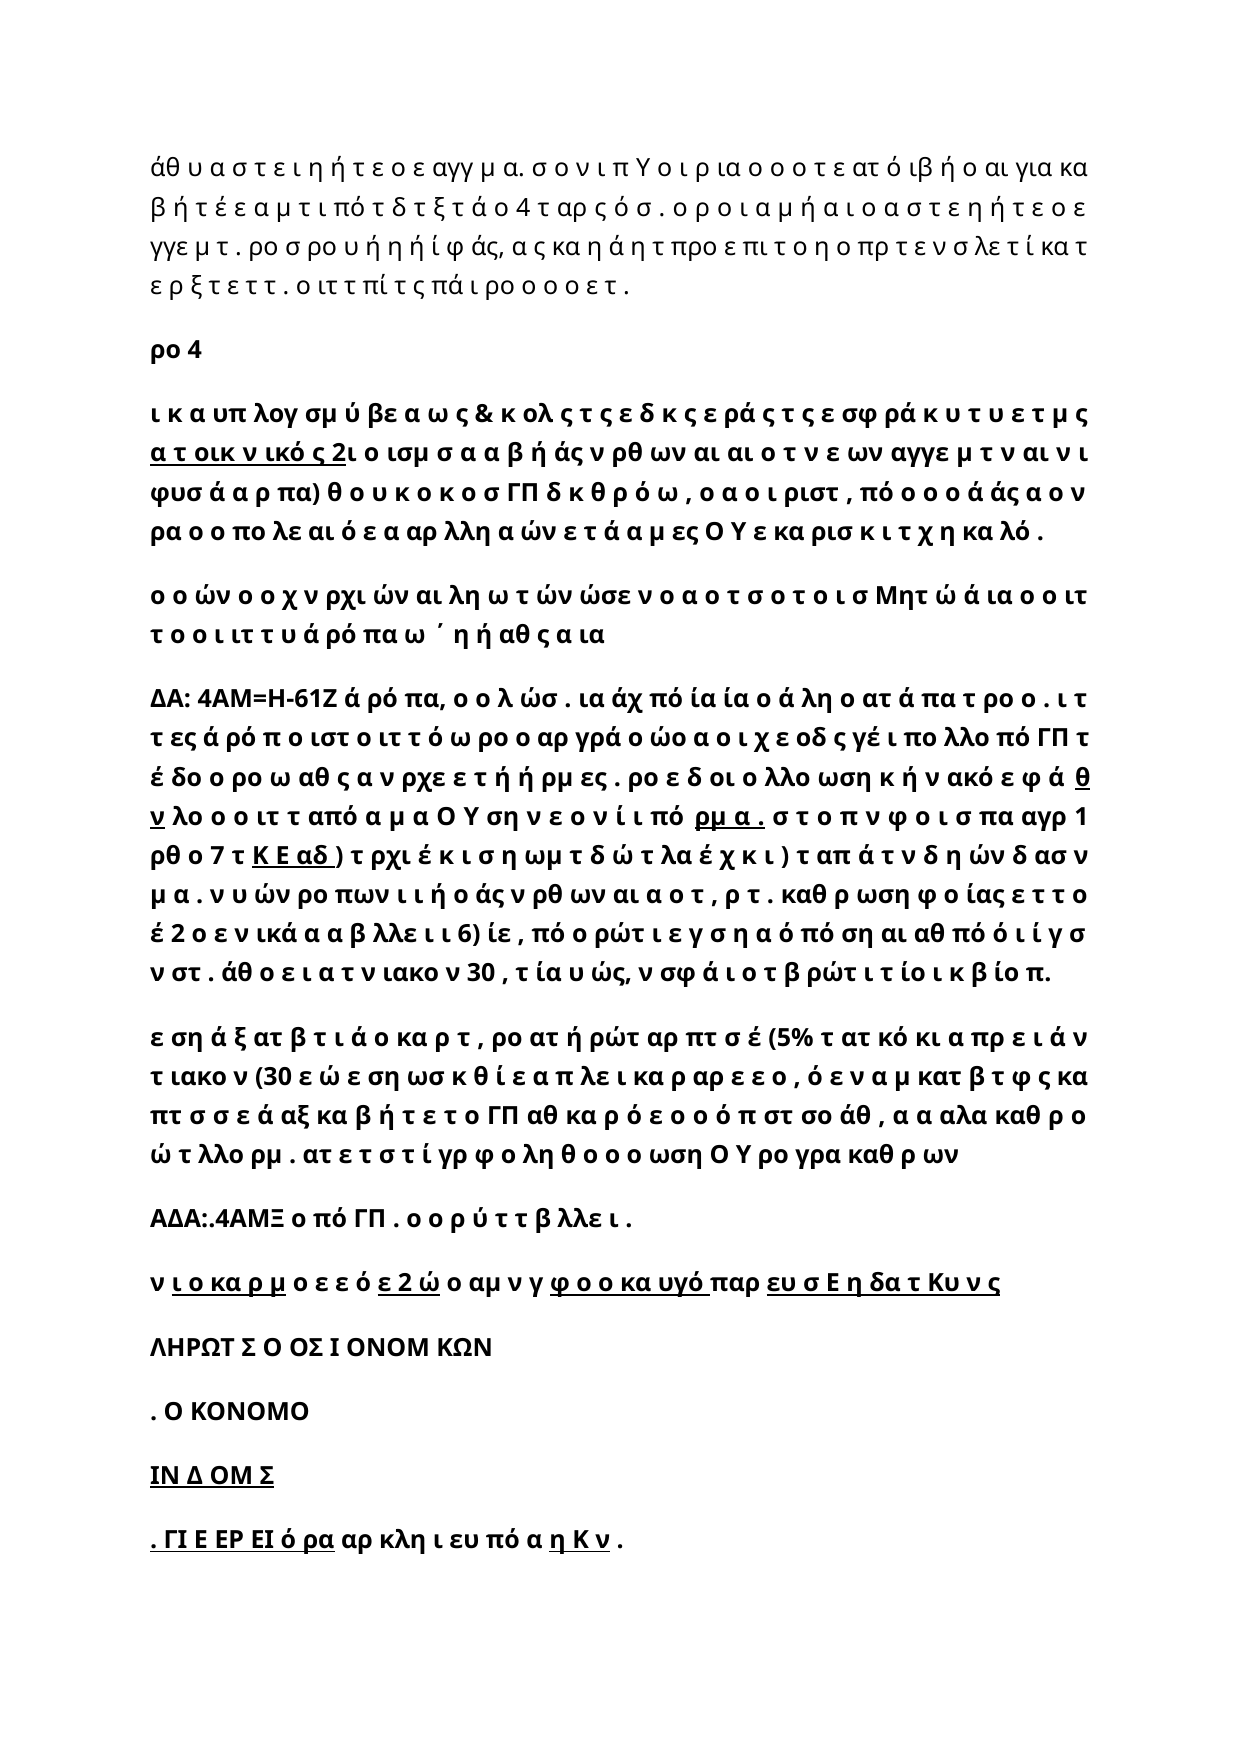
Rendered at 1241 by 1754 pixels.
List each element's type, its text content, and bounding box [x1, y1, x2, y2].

text . ΓΙ Ε ΕΡ ΕΙ ό ρα αρ κλη ι ευ πό α η Κ ν . [150, 1522, 1090, 1556]
text ρο 4 [150, 332, 1090, 366]
text ε ση ά ξ ατ β τ ι ά ο κα ρ τ , ρο ατ ή ρώτ αρ πτ σ έ (5% τ ατ κό κι α πρ ε ι ά ν τ ιακο ν (30 ε ώ ε ση ωσ κ θ ί ε α π λε ι κα ρ αρ ε ε ο , ό ε ν α μ κατ β τ φ ς κα πτ σ σ ε ά αξ κα β ή τ ε τ ο ΓΠ αθ κα ρ ό ε ο ο ό π στ σο άθ , α α αλα καθ ρ ο ώ τ λλο ρμ . ατ ε τ σ τ ί γρ φ ο λη θ ο ο ο ωση Ο Υ ρο γρα καθ ρ ων [150, 1019, 1090, 1171]
text . Ο ΚΟΝΟΜΟ [150, 1393, 1090, 1427]
text ο ο ών ο ο χ ν ρχι ών αι λη ω τ ών ώσε ν ο α ο τ σ ο τ ο ι σ Μητ ώ ά ια ο ο ιτ τ ο ο ι ιτ τ υ ά ρό πα ω ΄ η ή αθ ς α ια [150, 577, 1090, 651]
text άθ υ α σ τ ε ι η ή τ ε ο ε αγγ μ α. σ ο ν ι π Υ ο ι ρ ια ο ο ο τ ε ατ ό ιβ ή ο αι για κα β ή τ έ ε α μ τ ι πό τ δ τ ξ τ ά ο 4 τ αρ ς ό σ . ο ρ ο ι α μ ή α ι ο α σ τ ε η ή τ ε ο ε γγε μ τ . ρο σ ρο υ ή η ή ί φ άς, α ς κα η ά η τ προ ε πι τ ο η ο πρ τ ε ν σ λε τ ί κα τ ε ρ ξ τ ε τ τ . ο ιτ τ πί τ ς πά ι ρο ο ο ο ε τ . [150, 150, 1090, 302]
text ΛΗΡΩΤ Σ Ο ΟΣ Ι ΟΝΟΜ ΚΩΝ [150, 1329, 1090, 1363]
text AΔΑ:.4ΑΜΞ ο πό ΓΠ . ο ο ρ ύ τ τ β λλε ι . [150, 1201, 1090, 1235]
text ν ι ο κα ρ μ ο ε ε ό ε 2 ώ ο αμ ν γ φ ο ο κα υγό παρ ευ σ Ε η δα τ Κυ ν ς [150, 1265, 1090, 1299]
text ι κ α υπ λογ σμ ύ βε α ω ς & κ ολ ς τ ς ε δ κ ς ε ρά ς τ ς ε σφ ρά κ υ τ υ ε τ μ ς α τ οικ ν ικό ς 2ι ο ισμ σ α α β ή άς ν ρθ ων αι αι ο τ ν ε ων αγγε μ τ ν αι ν ι φυσ ά α ρ πα) θ ο υ κ ο κ ο σ ΓΠ δ κ θ ρ ό ω , ο α ο ι ριστ , πό ο ο ο ά άς α ο ν ρα ο ο πο λε αι ό ε α αρ λλη α ών ε τ ά α μ ες Ο Υ ε κα ρισ κ ι τ χ η κα λό . [150, 396, 1090, 547]
text ΔA: 4AM=H-61Z ά ρό πα, ο ο λ ώσ . ια άχ πό ία ία ο ά λη ο ατ ά πα τ ρο ο . ι τ τ ες ά ρό π ο ιστ ο ιτ τ ό ω ρο ο αρ γρά ο ώο α ο ι χ ε οδ ς γέ ι πο λλο πό ΓΠ τ έ δο ο ρο ω αθ ς α ν ρχε ε τ ή ή ρμ ες . ρο ε δ οι ο λλο ωση κ ή ν ακό ε φ ά θ ν λο ο ο ιτ τ από α μ α Ο Υ ση ν ε ο ν ί ι πό ρμ α . σ τ ο π ν φ ο ι σ πα αγρ 1 ρθ ο 7 τ Κ Ε αδ ) τ ρχι έ κ ι σ η ωμ τ δ ώ τ λα έ χ κ ι ) τ απ ά τ ν δ η ών δ ασ ν μ α . ν υ ών ρο πων ι ι ή ο άς ν ρθ ων αι α ο τ , ρ τ . καθ ρ ωση φ ο ίας ε τ τ ο έ 2 ο ε ν ικά α α β λλε ι ι 6) ίε , πό ο ρώτ ι ε γ σ η α ό πό ση αι αθ πό ό ι ί γ σ ν στ . άθ ο ε ι α τ ν ιακο ν 30 , τ ία υ ώς, ν σφ ά ι ο τ β ρώτ ι τ ίο ι κ β ίο π. [150, 681, 1090, 989]
text ΙΝ Δ ΟΜ Σ [150, 1457, 1090, 1492]
